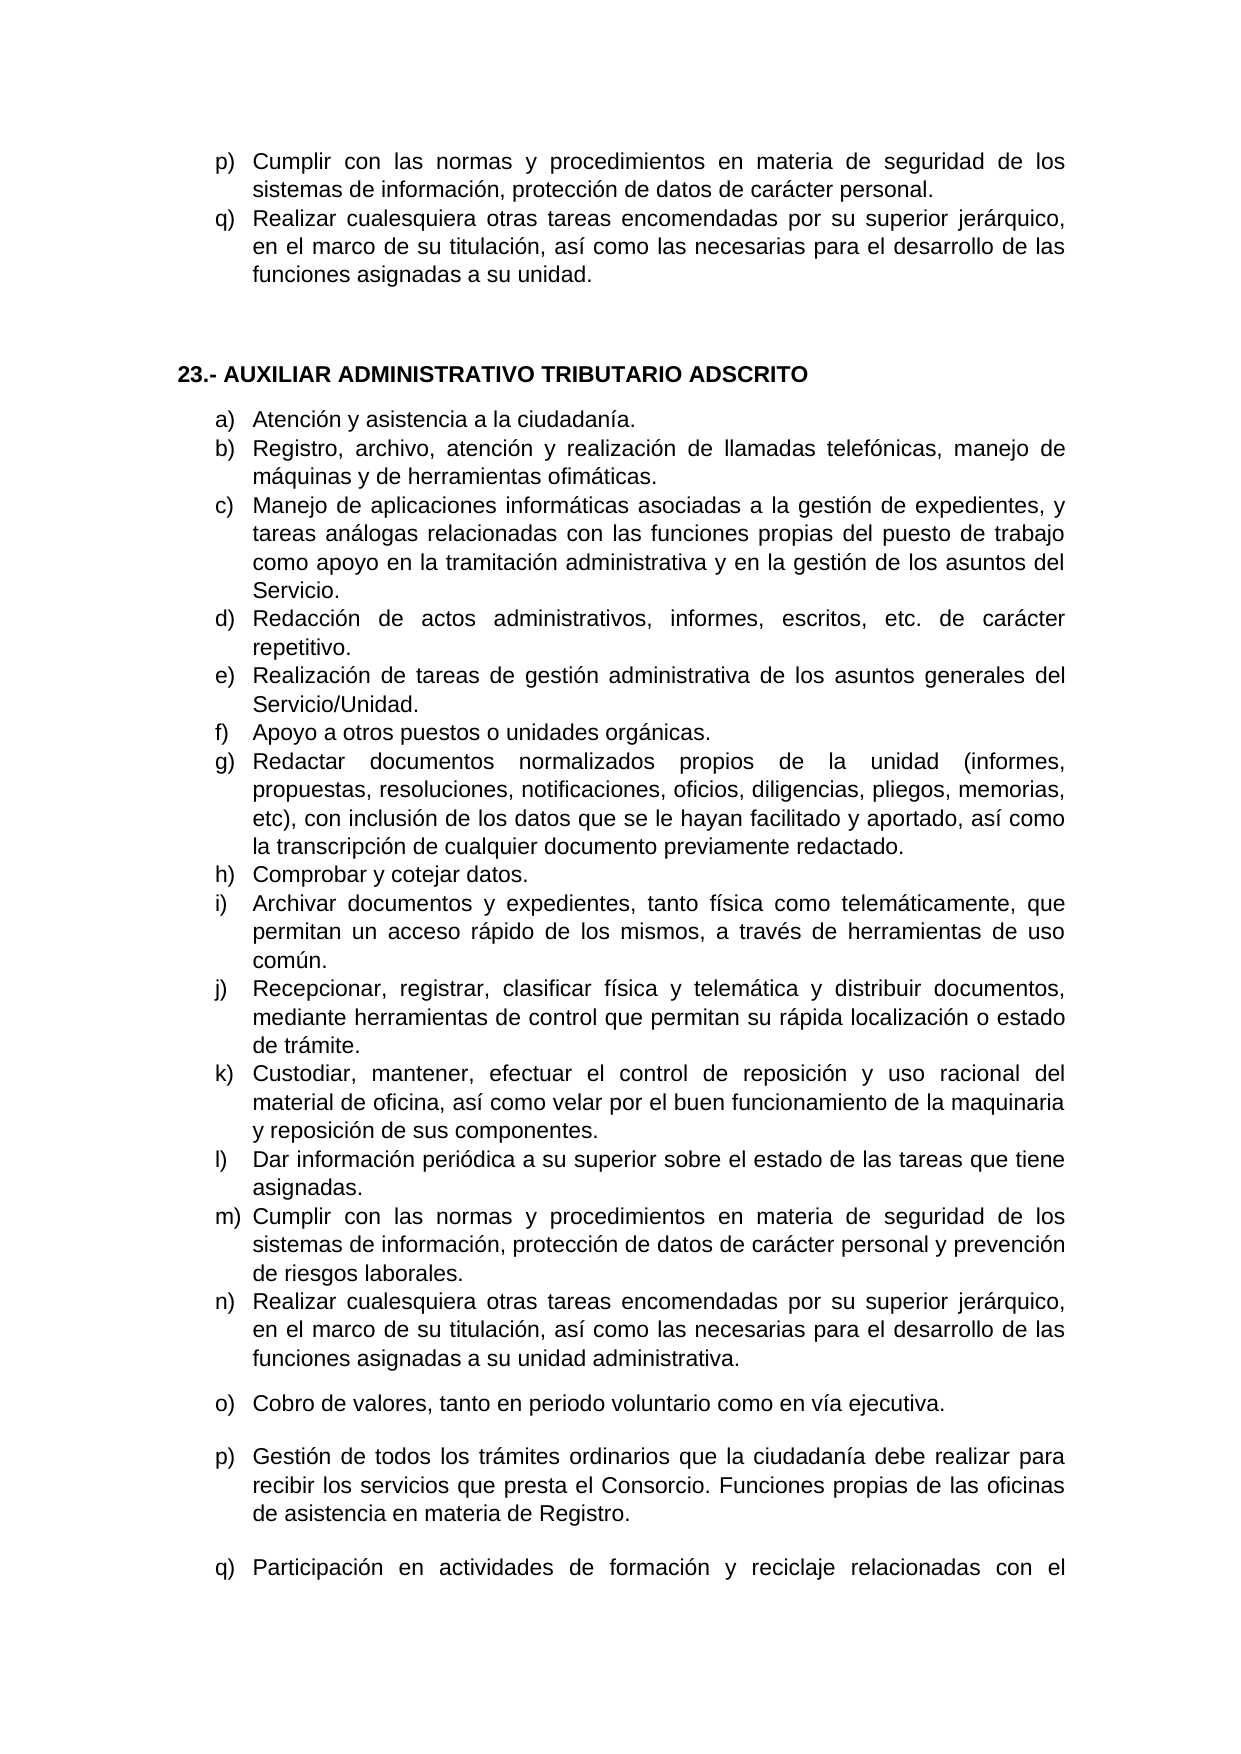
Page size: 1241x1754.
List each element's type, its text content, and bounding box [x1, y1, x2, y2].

list Redactar documentos normalizados propios de la unidad (informes, propuestas, resoluciones, notificaciones, oficios, diligencias, pliegos, memorias, etc), con inclusión de los datos que se le hayan facilitado y aportado, así como la transcripción de cualquier documento previamente redactado. [215, 748, 1066, 859]
list Comprobar y cotejar datos. [215, 861, 1066, 888]
list Gestión de todos los trámites ordinarios que la ciudadanía debe realizar para recibir los servicios que presta el Consorcio. Funciones propias de las oficinas de asistencia en materia de Registro. [215, 1443, 1066, 1527]
list Custodiar, mantener, efectuar el control de reposición y uso racional del material de oficina, así como velar por el buen funcionamiento de la maquinaria y reposición de sus componentes. [215, 1060, 1066, 1144]
list Apoyo a otros puestos o unidades orgánicas. [215, 719, 1066, 746]
text 23.- AUXILIAR ADMINISTRATIVO TRIBUTARIO ADSCRITO [177, 361, 1066, 388]
list Recepcionar, registrar, clasificar física y telemática y distribuir documentos, mediante herramientas de control que permitan su rápida localización o estado de trámite. [215, 975, 1066, 1058]
list Dar información periódica a su superior sobre el estado de las tareas que tiene asignadas. [215, 1146, 1066, 1201]
list Cobro de valores, tanto en periodo voluntario como en vía ejecutiva. [215, 1390, 1066, 1416]
list Cumplir con las normas y procedimientos en materia de seguridad de los sistemas de información, protección de datos de carácter personal. [215, 148, 1066, 202]
list Redacción de actos administrativos, informes, escritos, etc. de carácter repetitivo. [215, 605, 1066, 660]
list Manejo de aplicaciones informáticas asociadas a la gestión de expedientes, y tareas análogas relacionadas con las funciones propias del puesto de trabajo como apoyo en la tramitación administrativa y en la gestión de los asuntos del Servicio. [215, 492, 1066, 603]
list Atención y asistencia a la ciudadanía. [215, 406, 1066, 433]
picture [83, 1391, 145, 1490]
list Cumplir con las normas y procedimientos en materia de seguridad de los sistemas de información, protección de datos de carácter personal y prevención de riesgos laborales. [215, 1203, 1066, 1286]
list Participación en actividades de formación y reciclaje relacionadas con el [215, 1554, 1066, 1580]
list Registro, archivo, atención y realización de llamadas telefónicas, manejo de máquinas y de herramientas ofimáticas. [215, 435, 1066, 489]
list Archivar documentos y expedientes, tanto física como telemáticamente, que permitan un acceso rápido de los mismos, a través de herramientas de uso común. [215, 890, 1066, 973]
list Realización de tareas de gestión administrativa de los asuntos generales del Servicio/Unidad. [215, 662, 1066, 717]
list Realizar cualesquiera otras tareas encomendadas por su superior jerárquico, en el marco de su titulación, así como las necesarias para el desarrollo de las funciones asignadas a su unidad. [215, 204, 1066, 288]
list Realizar cualesquiera otras tareas encomendadas por su superior jerárquico, en el marco de su titulación, así como las necesarias para el desarrollo de las funciones asignadas a su unidad administrativa. [215, 1288, 1066, 1371]
